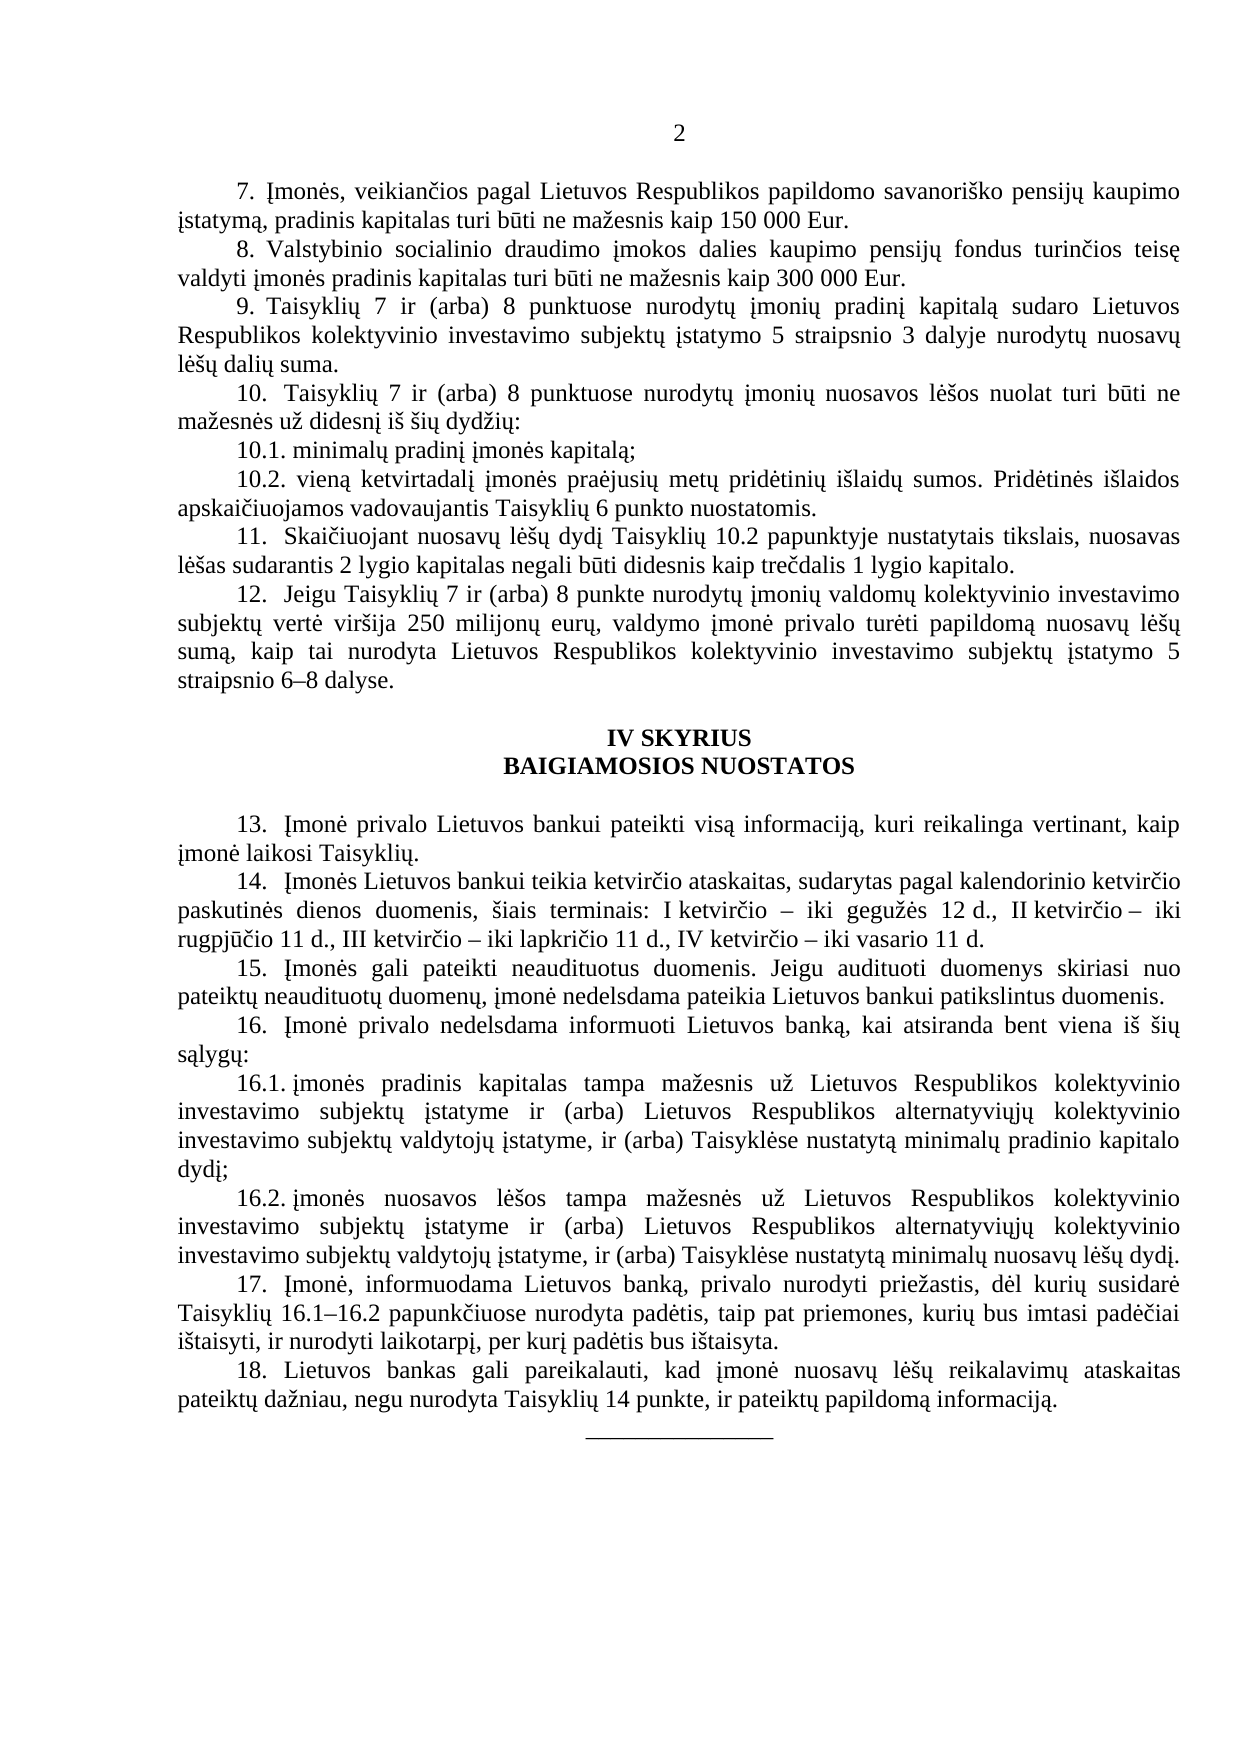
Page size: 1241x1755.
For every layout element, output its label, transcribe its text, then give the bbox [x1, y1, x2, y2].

text 16.1. įmonės pradinis kapitalas tampa mažesnis už Lietuvos Respublikos kolektyvinio investavimo subjektų įstatyme ir (arba) Lietuvos Respublikos alternatyviųjų kolektyvinio investavimo subjektų valdytojų įstatyme, ir (arba) Taisyklėse nustatytą minimalų pradinio kapitalo dydį; [177, 1068, 1181, 1183]
text 11. Skaičiuojant nuosavų lėšų dydį Taisyklių 10.2 papunktyje nustatytais tikslais, nuosavas lėšas sudarantis 2 lygio kapitalas negali būti didesnis kaip trečdalis 1 lygio kapitalo. [177, 521, 1181, 579]
text 7. Įmonės, veikiančios pagal Lietuvos Respublikos papildomo savanoriško pensijų kaupimo įstatymą, pradinis kapitalas turi būti ne mažesnis kaip 150 000 Eur. [177, 176, 1181, 234]
text IV SKYRIUS [177, 723, 1181, 751]
text 12. Jeigu Taisyklių 7 ir (arba) 8 punkte nurodytų įmonių valdomų kolektyvinio investavimo subjektų vertė viršija 250 milijonų eurų, valdymo įmonė privalo turėti papildomą nuosavų lėšų sumą, kaip tai nurodyta Lietuvos Respublikos kolektyvinio investavimo subjektų įstatymo 5 straipsnio 6–8 dalyse. [177, 579, 1181, 694]
text 18. Lietuvos bankas gali pareikalauti, kad įmonė nuosavų lėšų reikalavimų ataskaitas pateiktų dažniau, negu nurodyta Taisyklių 14 punkte, ir pateiktų papildomą informaciją. [177, 1355, 1181, 1413]
text 17. Įmonė, informuodama Lietuvos banką, privalo nurodyti priežastis, dėl kurių susidarė Taisyklių 16.1–16.2 papunkčiuose nurodyta padėtis, taip pat priemones, kurių bus imtasi padėčiai ištaisyti, ir nurodyti laikotarpį, per kurį padėtis bus ištaisyta. [177, 1269, 1181, 1355]
text 10. Taisyklių 7 ir (arba) 8 punktuose nurodytų įmonių nuosavos lėšos nuolat turi būti ne mažesnės už didesnį iš šių dydžių: [177, 378, 1181, 435]
text _______________ [177, 1413, 1181, 1441]
text 15. Įmonės gali pateikti neaudituotus duomenis. Jeigu audituoti duomenys skiriasi nuo pateiktų neaudituotų duomenų, įmonė nedelsdama pateikia Lietuvos bankui patikslintus duomenis. [177, 953, 1181, 1010]
text 10.1. minimalų pradinį įmonės kapitalą; [177, 435, 1181, 464]
text 16.2. įmonės nuosavos lėšos tampa mažesnės už Lietuvos Respublikos kolektyvinio investavimo subjektų įstatyme ir (arba) Lietuvos Respublikos alternatyviųjų kolektyvinio investavimo subjektų valdytojų įstatyme, ir (arba) Taisyklėse nustatytą minimalų nuosavų lėšų dydį. [177, 1183, 1181, 1269]
text 14. Įmonės Lietuvos bankui teikia ketvirčio ataskaitas, sudarytas pagal kalendorinio ketvirčio paskutinės dienos duomenis, šiais terminais: I ketvirčio – iki gegužės 12 d., II ketvirčio – iki rugpjūčio 11 d., III ketvirčio – iki lapkričio 11 d., IV ketvirčio – iki vasario 11 d. [177, 866, 1181, 953]
text 8. Valstybinio socialinio draudimo įmokos dalies kaupimo pensijų fondus turinčios teisę valdyti įmonės pradinis kapitalas turi būti ne mažesnis kaip 300 000 Eur. [177, 234, 1181, 291]
text 10.2. vieną ketvirtadalį įmonės praėjusių metų pridėtinių išlaidų sumos. Pridėtinės išlaidos apskaičiuojamos vadovaujantis Taisyklių 6 punkto nuostatomis. [177, 464, 1181, 521]
text 13. Įmonė privalo Lietuvos bankui pateikti visą informaciją, kuri reikalinga vertinant, kaip įmonė laikosi Taisyklių. [177, 809, 1181, 866]
text 9. Taisyklių 7 ir (arba) 8 punktuose nurodytų įmonių pradinį kapitalą sudaro Lietuvos Respublikos kolektyvinio investavimo subjektų įstatymo 5 straipsnio 3 dalyje nurodytų nuosavų lėšų dalių suma. [177, 291, 1181, 378]
text 16. Įmonė privalo nedelsdama informuoti Lietuvos banką, kai atsiranda bent viena iš šių sąlygų: [177, 1010, 1181, 1068]
text BAIGIAMOSIOS NUOSTATOS [177, 751, 1181, 780]
